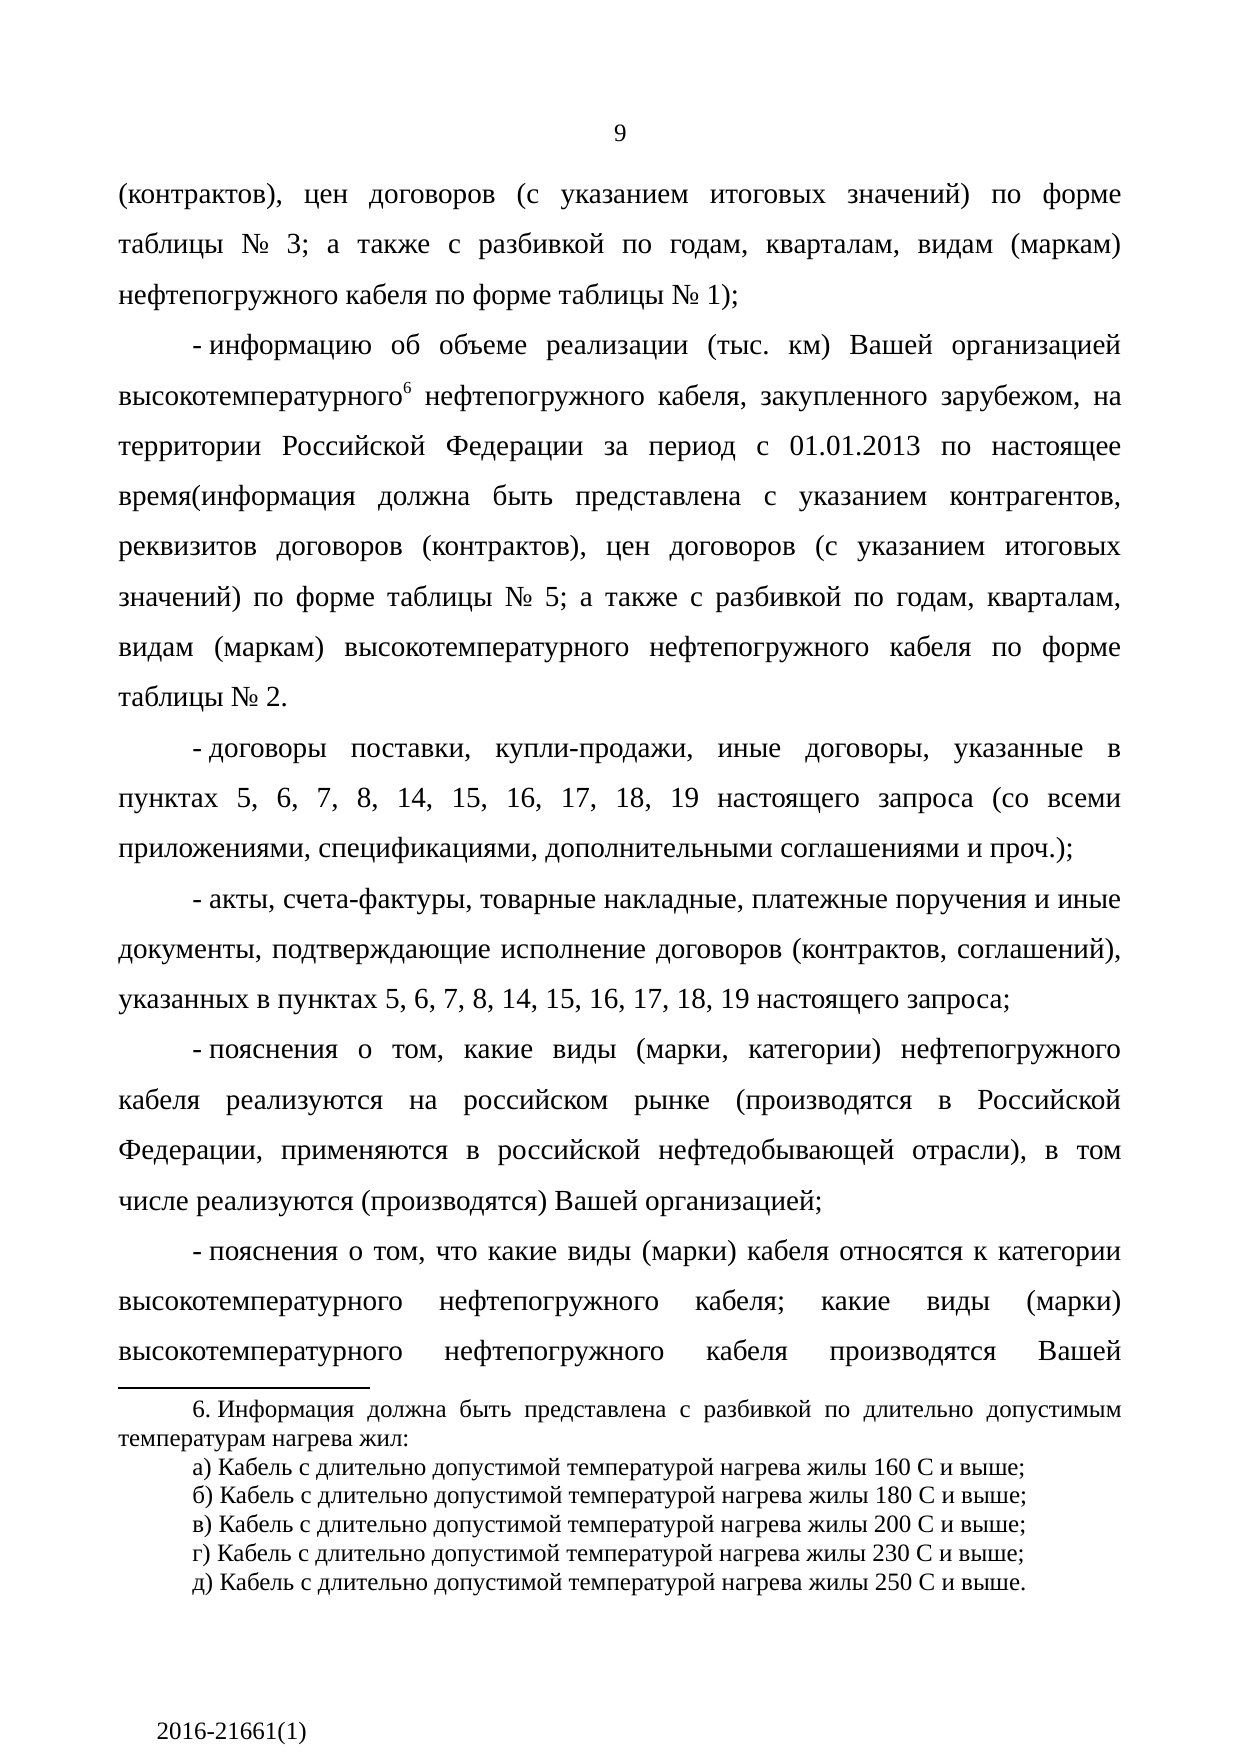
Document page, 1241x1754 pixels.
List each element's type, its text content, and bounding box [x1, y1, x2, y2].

text . Информация должна быть представлена с разбивкой по длительно допустимым температурам нагрева жил: [118, 1394, 1122, 1452]
text - информацию об объеме реализации (тыс. км) Вашей организацией высокотемпературного нефтепогружного кабеля, закупленного зарубежом, на территории Российской Федерации за период с 01.01.2013 по настоящее время(информация должна быть представлена с указанием контрагентов, реквизитов договоров (контрактов), цен договоров (с указанием итоговых значений) по форме таблицы № 5; а также с разбивкой по годам, кварталам, видам (маркам) высокотемпературного нефтепогружного кабеля по форме таблицы № 2. [118, 327, 1122, 713]
text а) Кабель с длительно допустимой температурой нагрева жилы 160 С и выше; [118, 1452, 1122, 1480]
text д) Кабель с длительно допустимой температурой нагрева жилы 250 С и выше. [118, 1567, 1122, 1595]
text в) Кабель с длительно допустимой температурой нагрева жилы 200 С и выше; [118, 1509, 1122, 1538]
text (контрактов), цен договоров (с указанием итоговых значений) по форме таблицы № 3; а также с разбивкой по годам, кварталам, видам (маркам) нефтепогружного кабеля по форме таблицы № 1); [118, 176, 1122, 311]
text - пояснения о том, какие виды (марки, категории) нефтепогружного кабеля реализуются на российском рынке (производятся в Российской Федерации, применяются в российской нефтедобывающей отрасли), в том числе реализуются (производятся) Вашей организацией; [118, 1032, 1122, 1216]
text - договоры поставки, купли-продажи, иные договоры, указанные в пунктах 5, 6, 7, 8, 14, 15, 16, 17, 18, 19 настоящего запроса (со всеми приложениями, спецификациями, дополнительными соглашениями и проч.); [118, 730, 1122, 864]
text г) Кабель с длительно допустимой температурой нагрева жилы 230 С и выше; [118, 1538, 1122, 1567]
text - акты, счета-фактуры, товарные накладные, платежные поручения и иные документы, подтверждающие исполнение договоров (контрактов, соглашений), указанных в пунктах 5, 6, 7, 8, 14, 15, 16, 17, 18, 19 настоящего запроса; [118, 881, 1122, 1015]
text б) Кабель с длительно допустимой температурой нагрева жилы 180 С и выше; [118, 1480, 1122, 1509]
text - пояснения о том, что какие виды (марки) кабеля относятся к категории высокотемпературного нефтепогружного кабеля; какие виды (марки) высокотемпературного нефтепогружного кабеля производятся Вашей [118, 1233, 1122, 1367]
